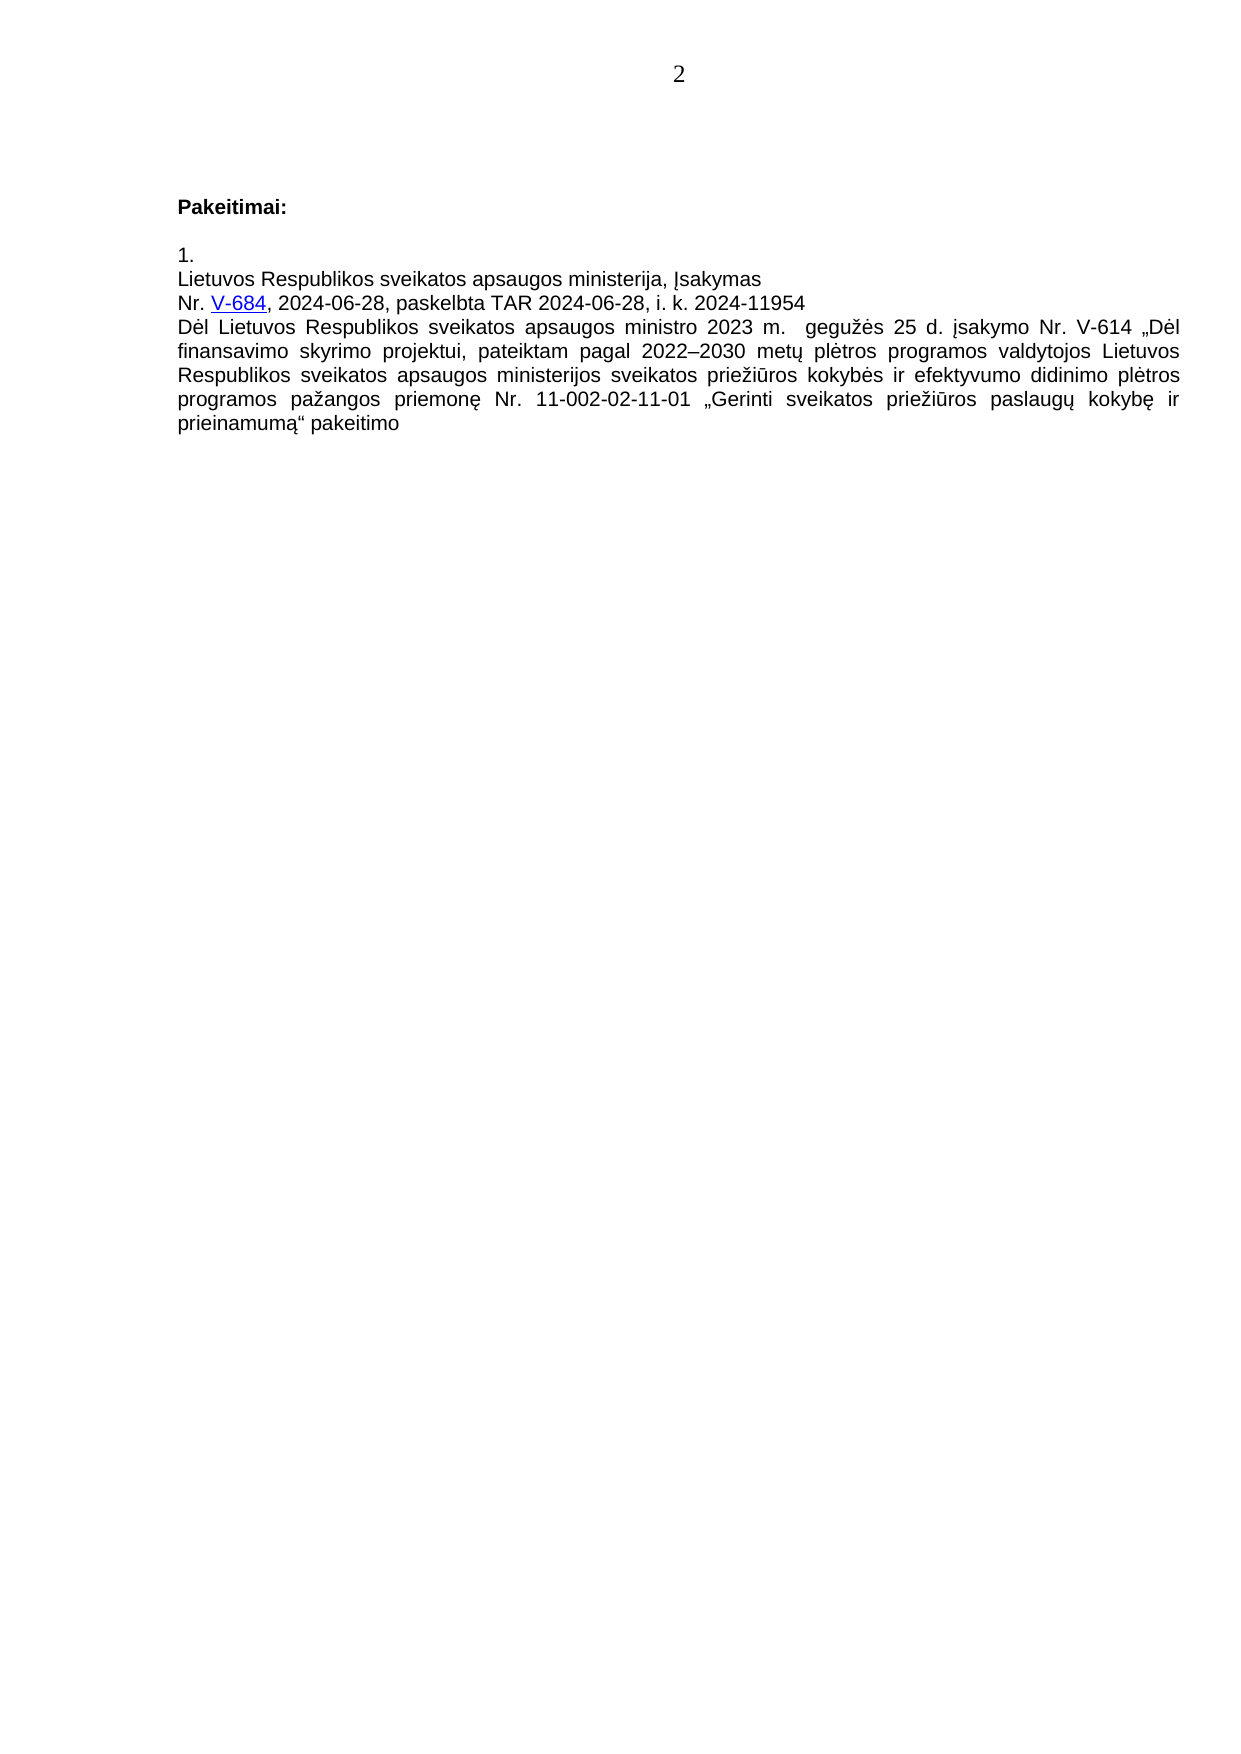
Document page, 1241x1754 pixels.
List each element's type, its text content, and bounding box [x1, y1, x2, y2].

text Nr. V-684, 2024-06-28, paskelbta TAR 2024-06-28, i. k. 2024-11954 [177, 291, 1181, 314]
text Dėl Lietuvos Respublikos sveikatos apsaugos ministro 2023 m. gegužės 25 d. įsakymo Nr. V-614 „Dėl finansavimo skyrimo projektui, pateiktam pagal 2022–2030 metų plėtros programos valdytojos Lietuvos Respublikos sveikatos apsaugos ministerijos sveikatos priežiūros kokybės ir efektyvumo didinimo plėtros programos pažangos priemonę Nr. 11-002-02-11-01 „Gerinti sveikatos priežiūros paslaugų kokybę ir prieinamumą“ pakeitimo [177, 314, 1181, 434]
text 1. [177, 243, 1181, 267]
text Pakeitimai: [177, 195, 1181, 219]
text Lietuvos Respublikos sveikatos apsaugos ministerija, Įsakymas [177, 267, 1181, 291]
